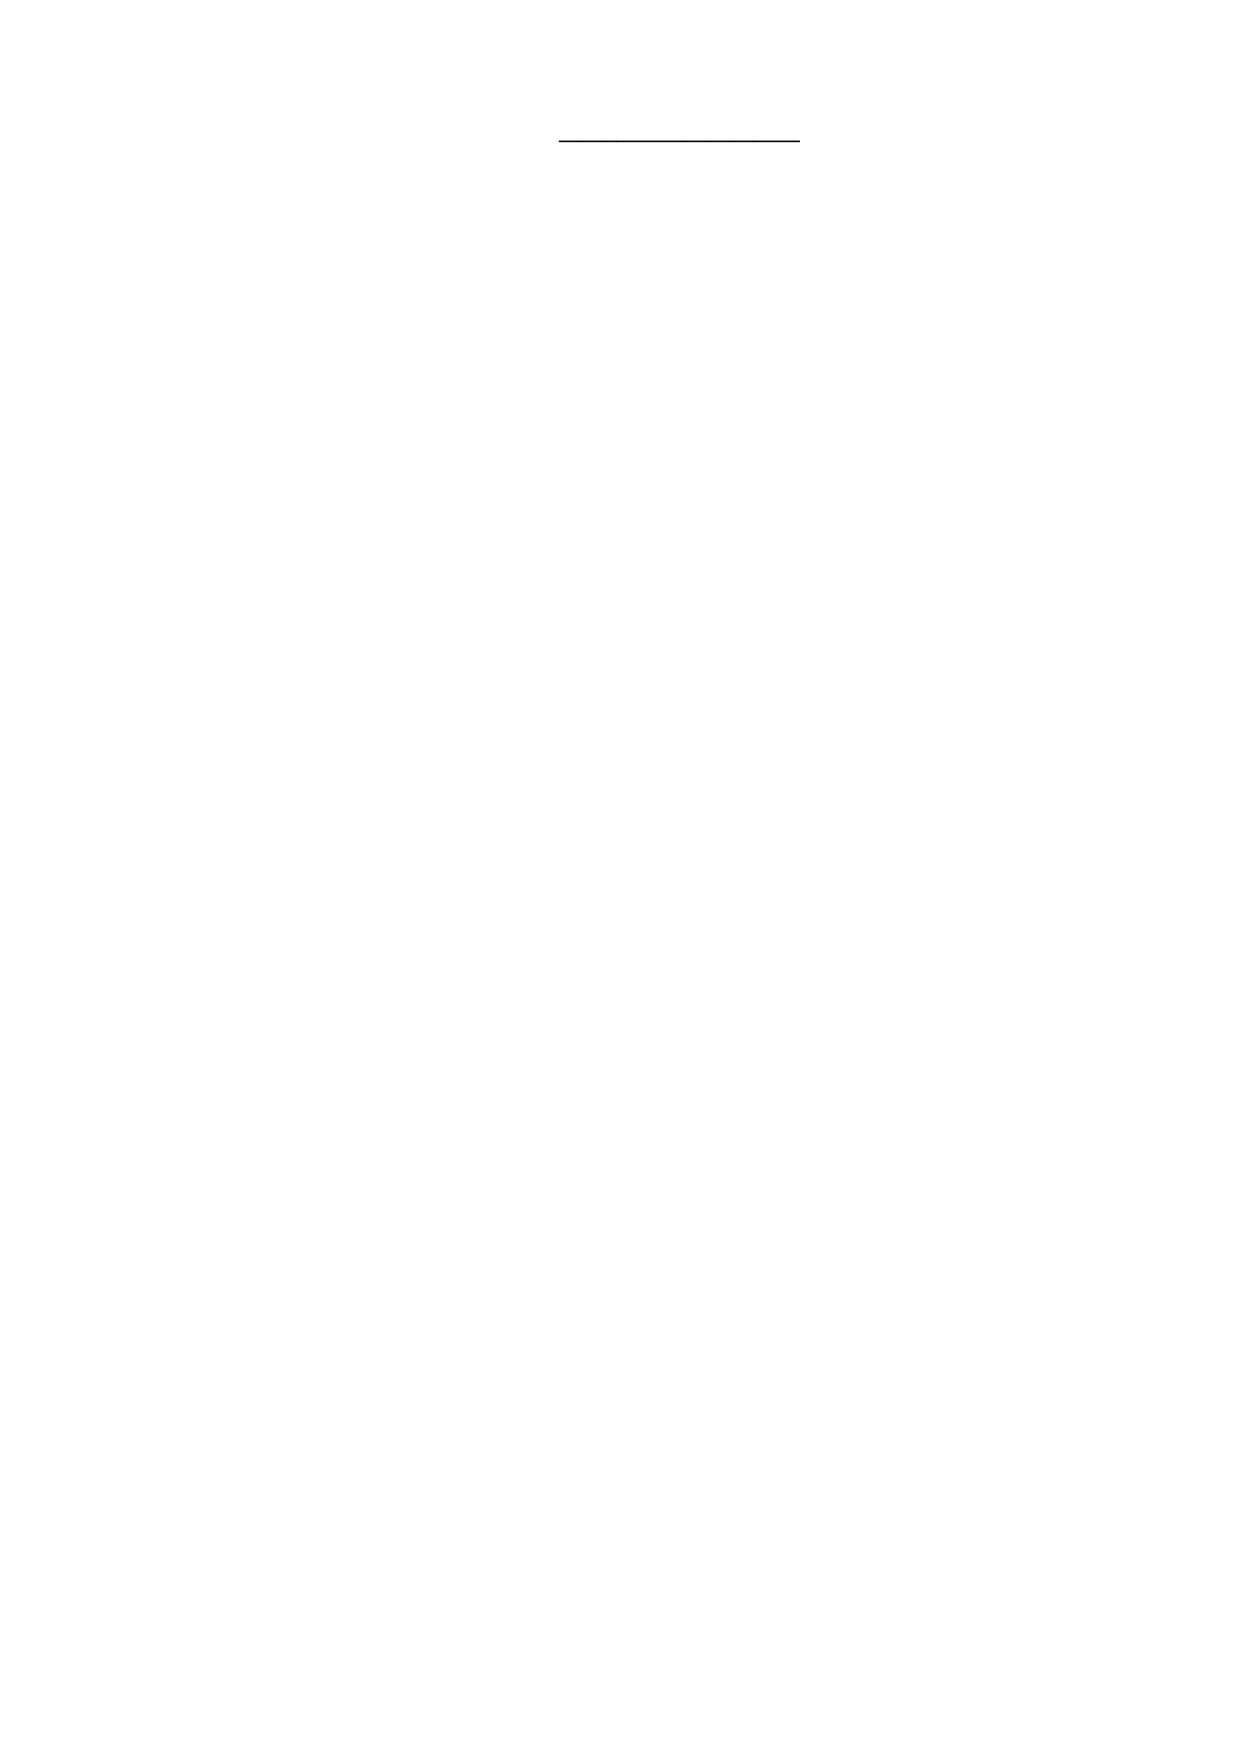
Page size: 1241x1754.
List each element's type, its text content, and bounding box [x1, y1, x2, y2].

text _____________________ [177, 118, 1181, 144]
